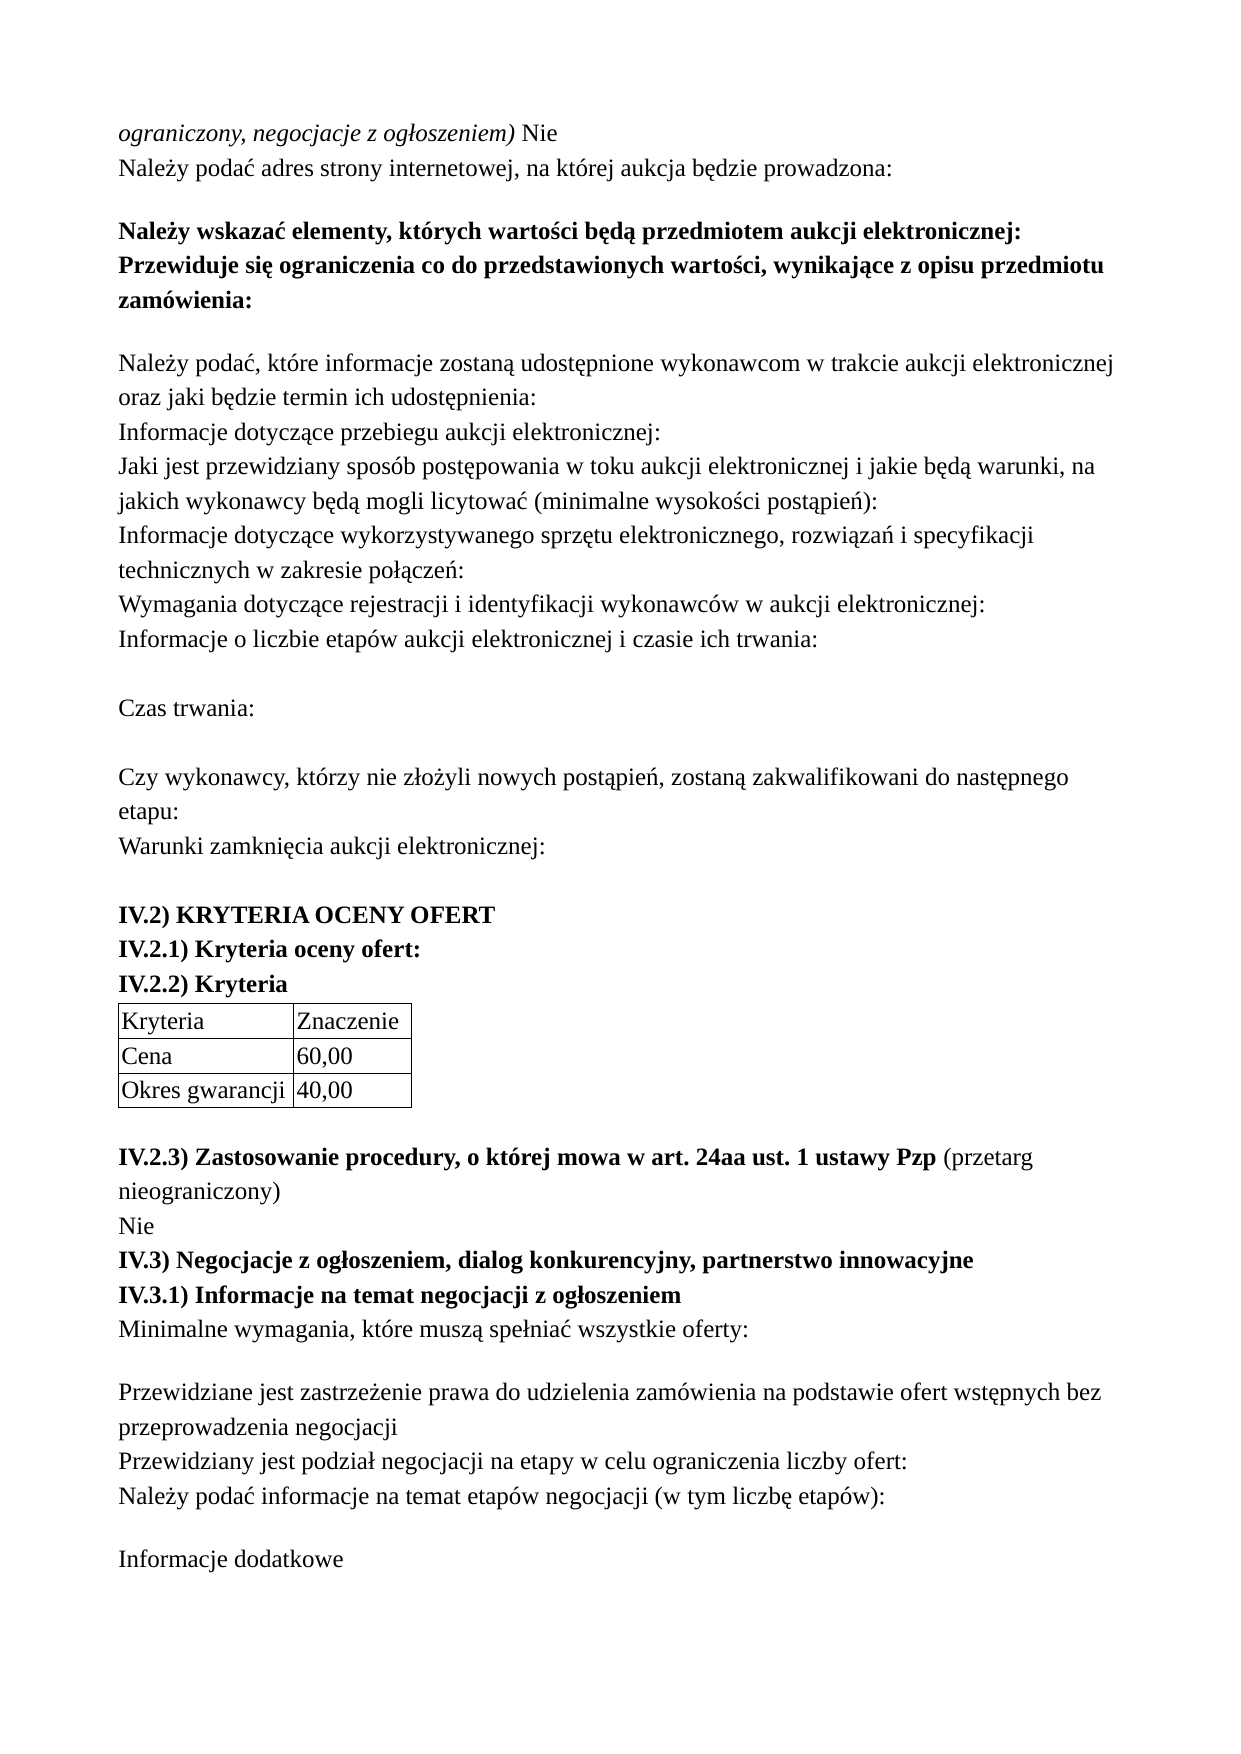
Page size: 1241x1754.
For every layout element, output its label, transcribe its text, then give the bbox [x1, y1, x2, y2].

text IV.2.3) Zastosowanie procedury, o której mowa w art. 24aa ust. 1 ustawy Pzp (przetarg nieograniczony) Nie IV.3) Negocjacje z ogłoszeniem, dialog konkurencyjny, partnerstwo innowacyjne IV.3.1) Informacje na temat negocjacji z ogłoszeniem Minimalne wymagania, które muszą spełniać wszystkie oferty: Przewidziane jest zastrzeżenie prawa do udzielenia zamówienia na podstawie ofert wstępnych bez przeprowadzenia negocjacji Przewidziany jest podział negocjacji na etapy w celu ograniczenia liczby ofert: Należy podać informacje na temat etapów negocjacji (w tym liczbę etapów): Informacje dodatkowe [118, 1107, 1122, 1573]
table_header Kryteria [119, 1004, 293, 1038]
table_cell 40,00 [294, 1074, 411, 1107]
text ograniczony, negocjacje z ogłoszeniem) Nie Należy podać adres strony internetowej, na której aukcja będzie prowadzona: Należy wskazać elementy, których wartości będą przedmiotem aukcji elektronicznej: Przewiduje się ograniczenia co do przedstawionych wartości, wynikające z opisu przedmiotu zamówienia: Należy podać, które informacje zostaną udostępnione wykonawcom w trakcie aukcji elektronicznej oraz jaki będzie termin ich udostępnienia: Informacje dotyczące przebiegu aukcji elektronicznej: Jaki jest przewidziany sposób postępowania w toku aukcji elektronicznej i jakie będą warunki, na jakich wykonawcy będą mogli licytować (minimalne wysokości postąpień): Informacje dotyczące wykorzystywanego sprzętu elektronicznego, rozwiązań i specyfikacji technicznych w zakresie połączeń: Wymagania dotyczące rejestracji i identyfikacji wykonawców w aukcji elektronicznej: Informacje o liczbie etapów aukcji elektronicznej i czasie ich trwania: [118, 118, 1122, 653]
text IV.2) KRYTERIA OCENY OFERT IV.2.1) Kryteria oceny ofert: IV.2.2) Kryteria [118, 865, 1122, 997]
table_cell Okres gwarancji [119, 1074, 293, 1107]
text Czas trwania: Czy wykonawcy, którzy nie złożyli nowych postąpień, zostaną zakwalifikowani do następnego etapu: Warunki zamknięcia aukcji elektronicznej: [118, 658, 1122, 859]
table_cell 60,00 [294, 1039, 411, 1072]
table_cell Cena [119, 1039, 293, 1072]
table_header Znaczenie [294, 1004, 411, 1038]
